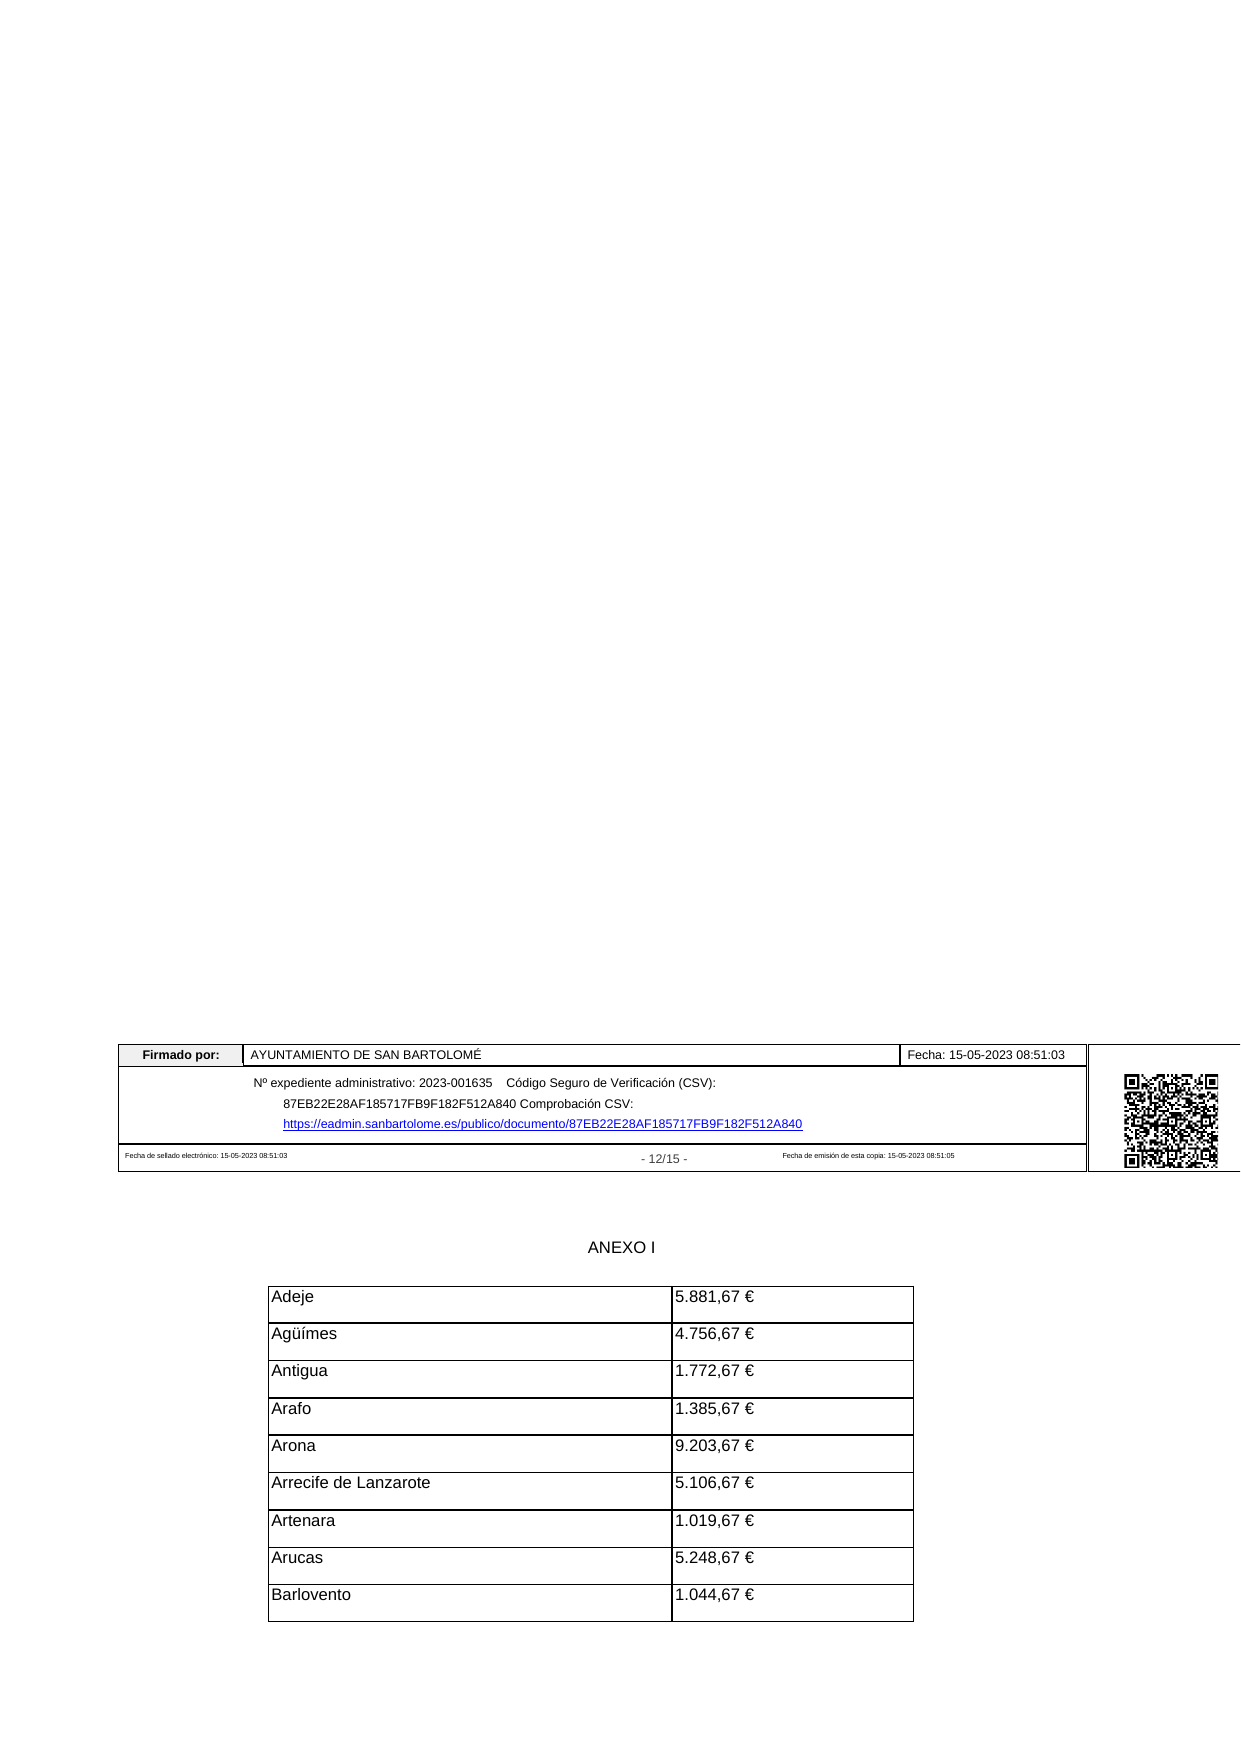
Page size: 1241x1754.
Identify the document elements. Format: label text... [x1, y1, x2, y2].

table_cell 1.385,67 € [673, 1399, 913, 1434]
table_cell Agüímes [269, 1324, 671, 1360]
text ANEXO I [121, 1237, 1122, 1257]
table_cell Arrecife de Lanzarote [269, 1473, 671, 1509]
table_cell 5.248,67 € [673, 1548, 913, 1584]
table_cell Fecha de sellado electrónico: 15-05-2023 08:51:03 - 12/15 - Fecha de emisión de esta copia: 15-05-2023 08:51:05 [119, 1145, 1086, 1171]
table_cell Arafo [269, 1399, 671, 1434]
table_cell 1.019,67 € [673, 1511, 913, 1547]
table_cell Antigua [269, 1361, 671, 1397]
table_cell 4.756,67 € [673, 1324, 913, 1360]
table_header Firmado por: [119, 1045, 242, 1063]
table_cell 9.203,67 € [673, 1436, 913, 1472]
table_header 5.881,67 € [673, 1287, 913, 1322]
table_cell Arucas [269, 1548, 671, 1584]
table_header Fecha: 15-05-2023 08:51:03 [901, 1045, 1086, 1065]
table_header [1089, 1045, 1240, 1171]
table_cell Barlovento [269, 1585, 671, 1621]
table_header Adeje [269, 1287, 671, 1322]
table_cell Arona [269, 1436, 671, 1472]
table_cell 1.044,67 € [673, 1585, 913, 1621]
table_cell 1.772,67 € [673, 1361, 913, 1397]
table_cell Artenara [269, 1511, 671, 1547]
table_header AYUNTAMIENTO DE SAN BARTOLOMÉ [244, 1045, 899, 1065]
table_cell 5.106,67 € [673, 1473, 913, 1509]
table_cell Nº expediente administrativo: 2023-001635 Código Seguro de Verificación (CSV): 87EB22E28AF185717FB9F182F512A840 Comprobación CSV: https://eadmin.sanbartolome.es/publico/documento/87EB22E28AF185717FB9F182F512A840 [119, 1067, 1086, 1143]
